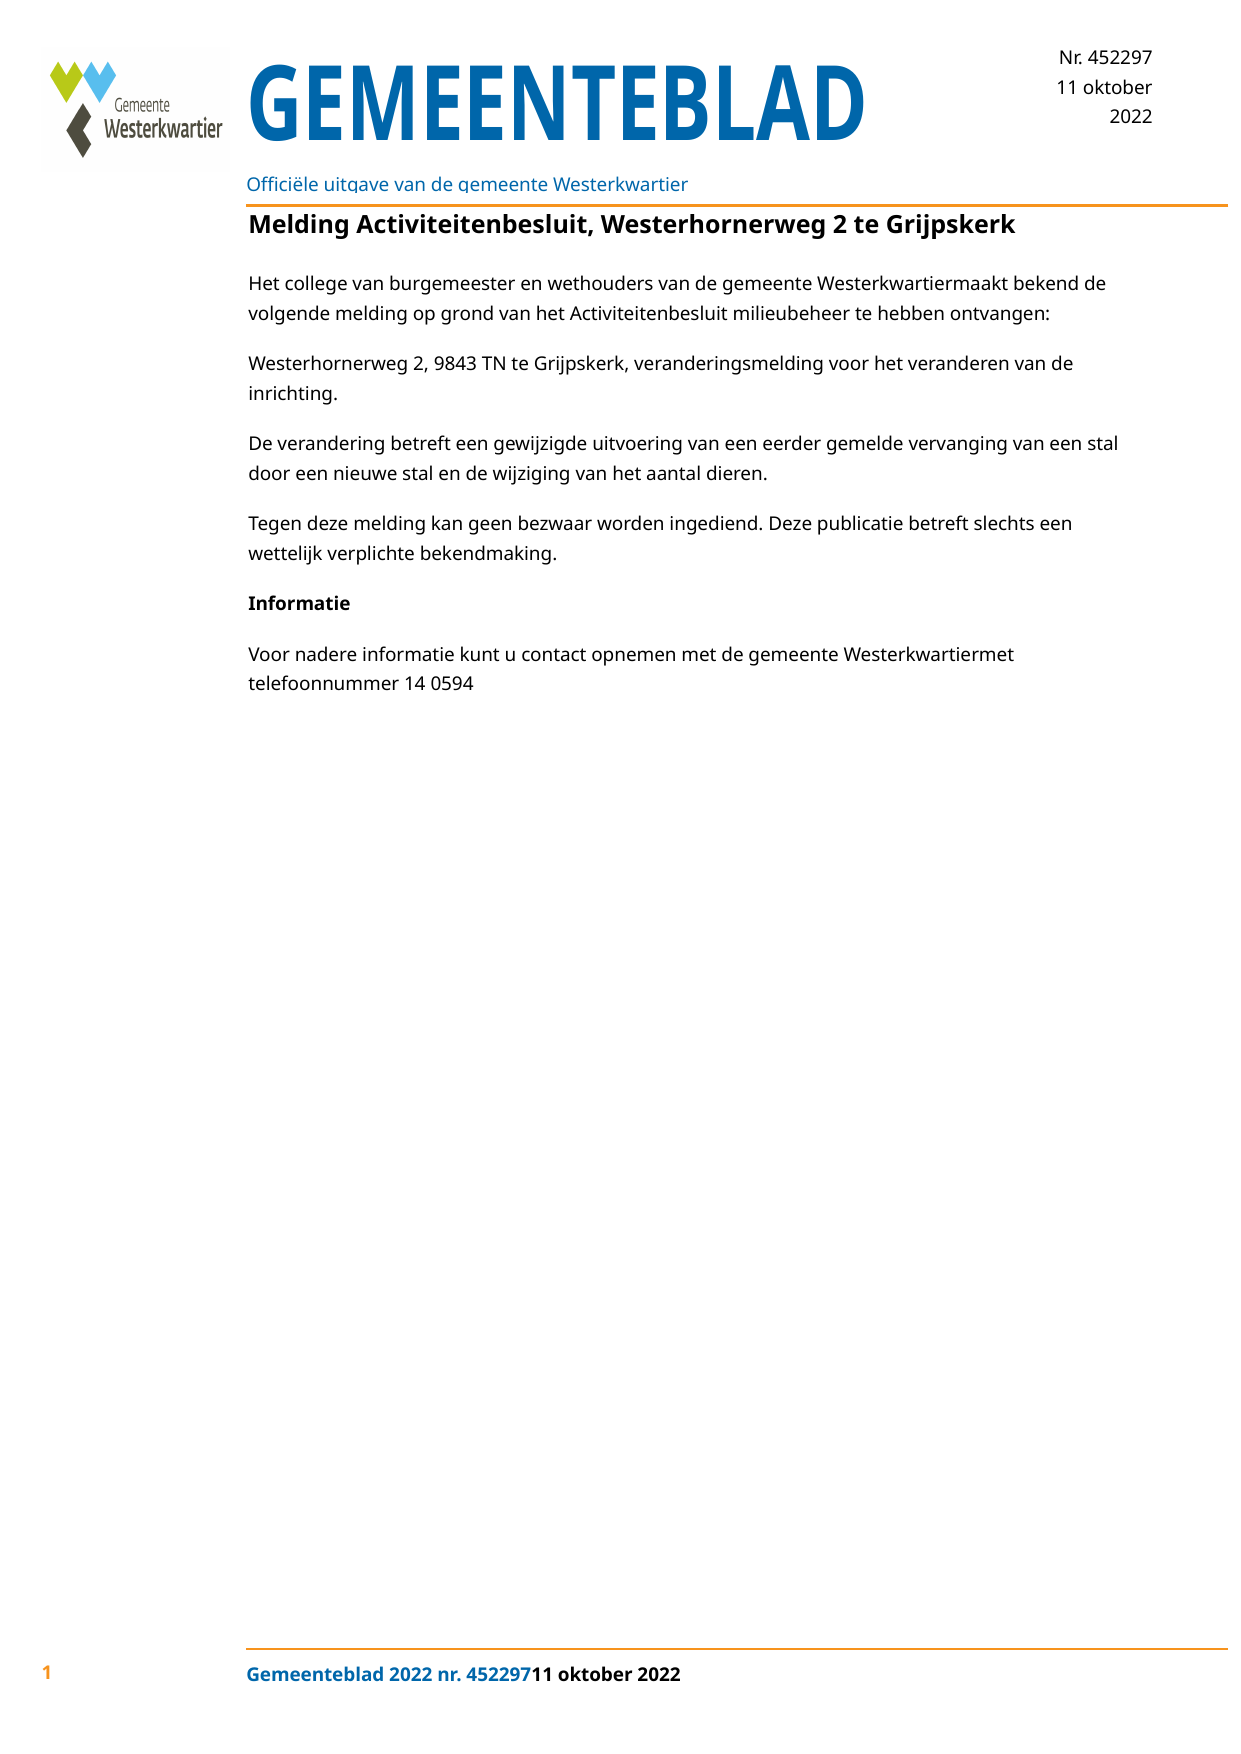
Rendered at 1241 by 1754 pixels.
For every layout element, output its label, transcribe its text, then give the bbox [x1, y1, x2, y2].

picture [41, 47, 231, 172]
text Voor nadere informatie kunt u contact opnemen met de gemeente Westerkwartiermet telefoonnummer 14 0594 [248, 641, 1152, 696]
text De verandering betreft een gewijzigde uitvoering van een eerder gemelde vervanging van een stal door een nieuwe stal en de wijziging van het aantal dieren. [248, 430, 1152, 486]
text Informatie [248, 590, 1152, 616]
text Tegen deze melding kan geen bezwaar worden ingediend. Deze publicatie betreft slechts een wettelijk verplichte bekendmaking. [248, 510, 1152, 566]
text Melding Activiteitenbesluit, Westerhornerweg 2 te Grijpskerk [248, 207, 1152, 241]
text Westerhornerweg 2, 9843 TN te Grijpskerk, veranderingsmelding voor het veranderen van de inrichting. [248, 350, 1152, 406]
text Het college van burgemeester en wethouders van de gemeente Westerkwartiermaakt bekend de volgende melding op grond van het Activiteitenbesluit milieubeheer te hebben ontvangen: [248, 270, 1152, 326]
